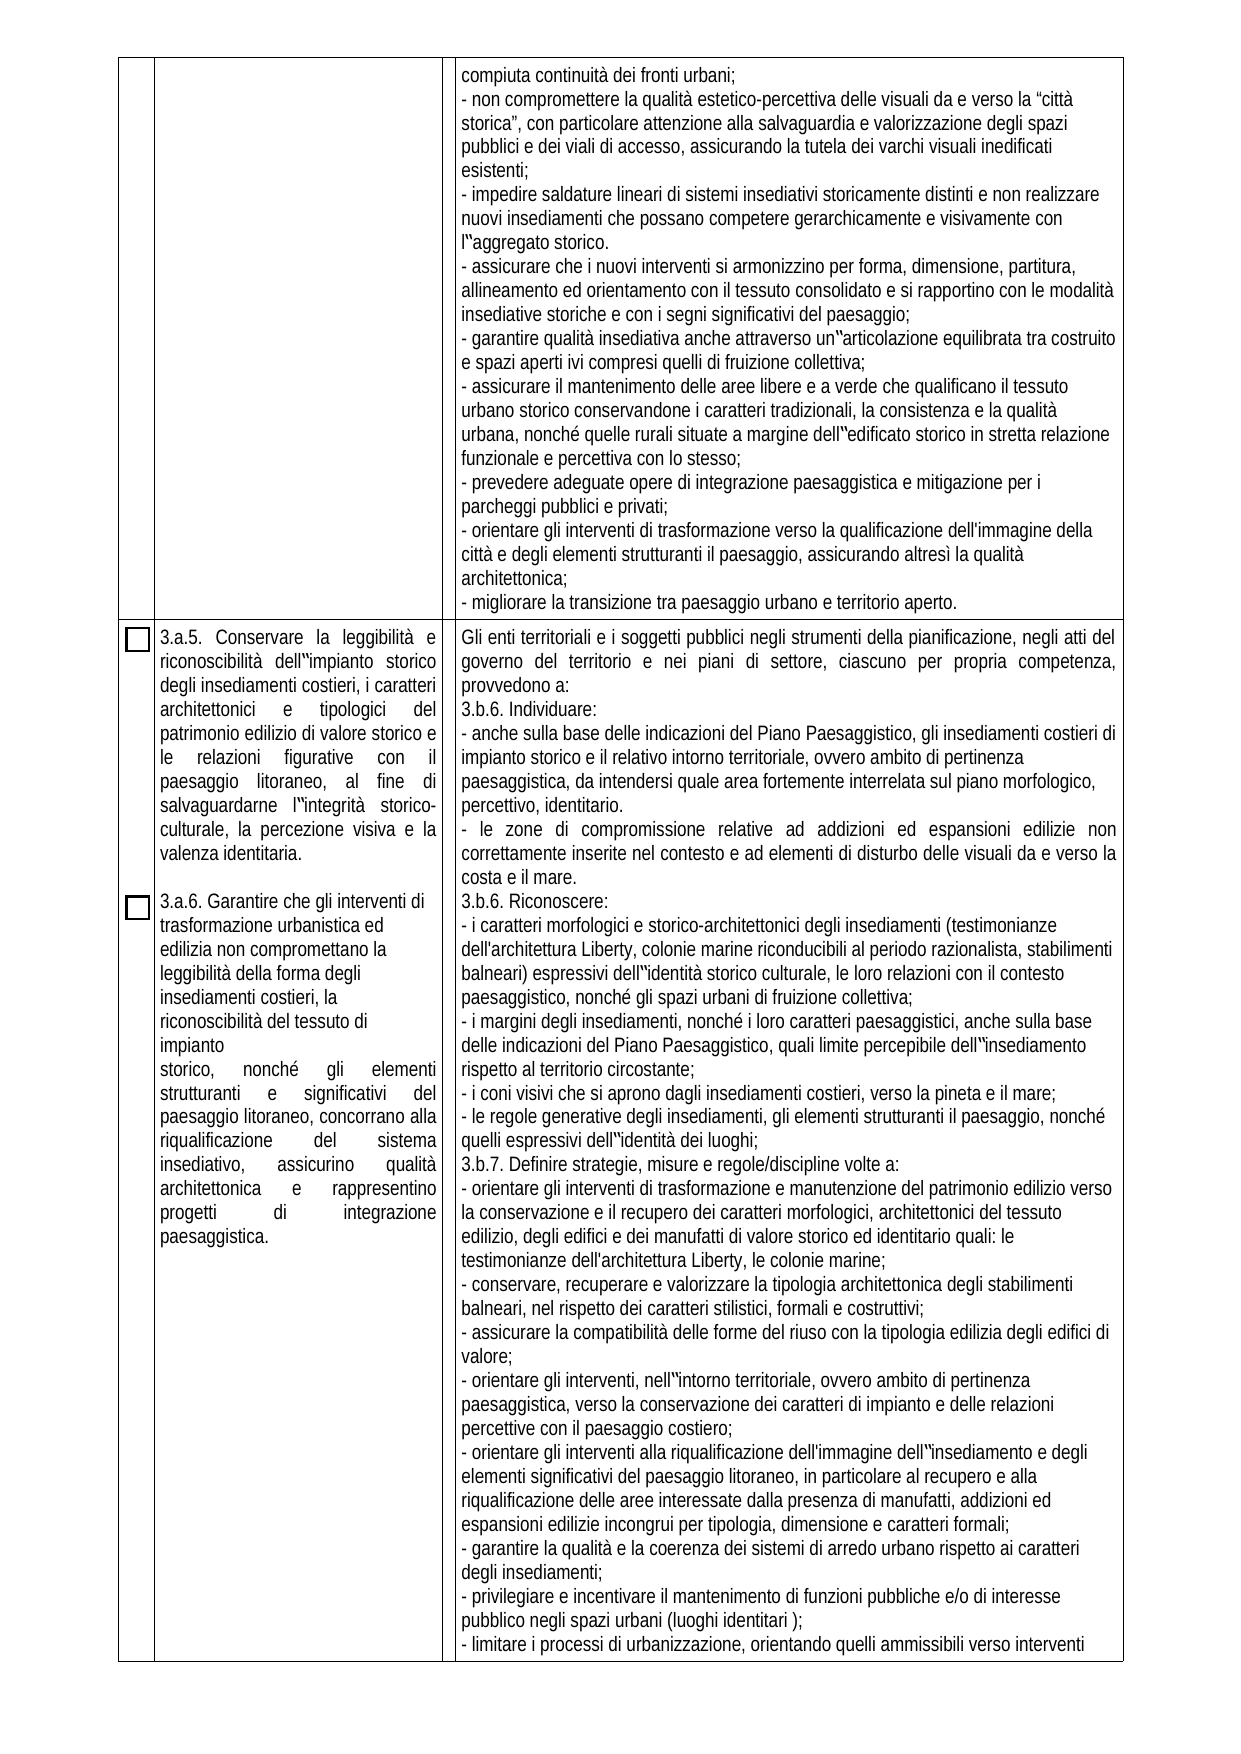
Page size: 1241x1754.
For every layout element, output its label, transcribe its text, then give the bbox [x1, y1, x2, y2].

table_cell [155, 58, 442, 619]
table_cell 3.a.5. Conservare la leggibilità e riconoscibilità dell‟impianto storico degli insediamenti costieri, i caratteri architettonici e tipologici del patrimonio edilizio di valore storico e le relazioni figurative con il paesaggio litoraneo, al fine di salvaguardarne l‟integrità storico-culturale, la percezione visiva e la valenza identitaria. 3.a.6. Garantire che gli interventi di trasformazione urbanistica ed edilizia non compromettano la leggibilità della forma degli insediamenti costieri, la riconoscibilità del tessuto di impianto storico, nonché gli elementi strutturanti e significativi del paesaggio litoraneo, concorrano alla riqualificazione del sistema insediativo, assicurino qualità architettonica e rappresentino progetti di integrazione paesaggistica. [155, 620, 442, 1661]
table_cell [443, 620, 455, 1661]
table_cell [119, 58, 154, 619]
table_cell [119, 620, 154, 1661]
table_cell [443, 58, 455, 619]
table_cell Gli enti territoriali e i soggetti pubblici negli strumenti della pianificazione, negli atti del governo del territorio e nei piani di settore, ciascuno per propria competenza, provvedono a: 3.b.6. Individuare: - anche sulla base delle indicazioni del Piano Paesaggistico, gli insediamenti costieri di impianto storico e il relativo intorno territoriale, ovvero ambito di pertinenza paesaggistica, da intendersi quale area fortemente interrelata sul piano morfologico, percettivo, identitario. - le zone di compromissione relative ad addizioni ed espansioni edilizie non correttamente inserite nel contesto e ad elementi di disturbo delle visuali da e verso la costa e il mare. 3.b.6. Riconoscere: - i caratteri morfologici e storico-architettonici degli insediamenti (testimonianze dell'architettura Liberty, colonie marine riconducibili al periodo razionalista, stabilimenti balneari) espressivi dell‟identità storico culturale, le loro relazioni con il contesto paesaggistico, nonché gli spazi urbani di fruizione collettiva; - i margini degli insediamenti, nonché i loro caratteri paesaggistici, anche sulla base delle indicazioni del Piano Paesaggistico, quali limite percepibile dell‟insediamento rispetto al territorio circostante; - i coni visivi che si aprono dagli insediamenti costieri, verso la pineta e il mare; - le regole generative degli insediamenti, gli elementi strutturanti il paesaggio, nonché quelli espressivi dell‟identità dei luoghi; 3.b.7. Definire strategie, misure e regole/discipline volte a: - orientare gli interventi di trasformazione e manutenzione del patrimonio edilizio verso la conservazione e il recupero dei caratteri morfologici, architettonici del tessuto edilizio, degli edifici e dei manufatti di valore storico ed identitario quali: le testimonianze dell'architettura Liberty, le colonie marine; - conservare, recuperare e valorizzare la tipologia architettonica degli stabilimenti balneari, nel rispetto dei caratteri stilistici, formali e costruttivi; - assicurare la compatibilità delle forme del riuso con la tipologia edilizia degli edifici di valore; - orientare gli interventi, nell‟intorno territoriale, ovvero ambito di pertinenza paesaggistica, verso la conservazione dei caratteri di impianto e delle relazioni percettive con il paesaggio costiero; - orientare gli interventi alla riqualificazione dell'immagine dell‟insediamento e degli elementi significativi del paesaggio litoraneo, in particolare al recupero e alla riqualificazione delle aree interessate dalla presenza di manufatti, addizioni ed espansioni edilizie incongrui per tipologia, dimensione e caratteri formali; - garantire la qualità e la coerenza dei sistemi di arredo urbano rispetto ai caratteri degli insediamenti; - privilegiare e incentivare il mantenimento di funzioni pubbliche e/o di interesse pubblico negli spazi urbani (luoghi identitari ); - limitare i processi di urbanizzazione, orientando quelli ammissibili verso interventi [456, 620, 1123, 1661]
table_cell compiuta continuità dei fronti urbani; - non compromettere la qualità estetico-percettiva delle visuali da e verso la “città storica”, con particolare attenzione alla salvaguardia e valorizzazione degli spazi pubblici e dei viali di accesso, assicurando la tutela dei varchi visuali inedificati esistenti; - impedire saldature lineari di sistemi insediativi storicamente distinti e non realizzare nuovi insediamenti che possano competere gerarchicamente e visivamente con l‟aggregato storico. - assicurare che i nuovi interventi si armonizzino per forma, dimensione, partitura, allineamento ed orientamento con il tessuto consolidato e si rapportino con le modalità insediative storiche e con i segni significativi del paesaggio; - garantire qualità insediativa anche attraverso un‟articolazione equilibrata tra costruito e spazi aperti ivi compresi quelli di fruizione collettiva; - assicurare il mantenimento delle aree libere e a verde che qualificano il tessuto urbano storico conservandone i caratteri tradizionali, la consistenza e la qualità urbana, nonché quelle rurali situate a margine dell‟edificato storico in stretta relazione funzionale e percettiva con lo stesso; - prevedere adeguate opere di integrazione paesaggistica e mitigazione per i parcheggi pubblici e privati; - orientare gli interventi di trasformazione verso la qualificazione dell'immagine della città e degli elementi strutturanti il paesaggio, assicurando altresì la qualità architettonica; - migliorare la transizione tra paesaggio urbano e territorio aperto. [456, 58, 1123, 619]
